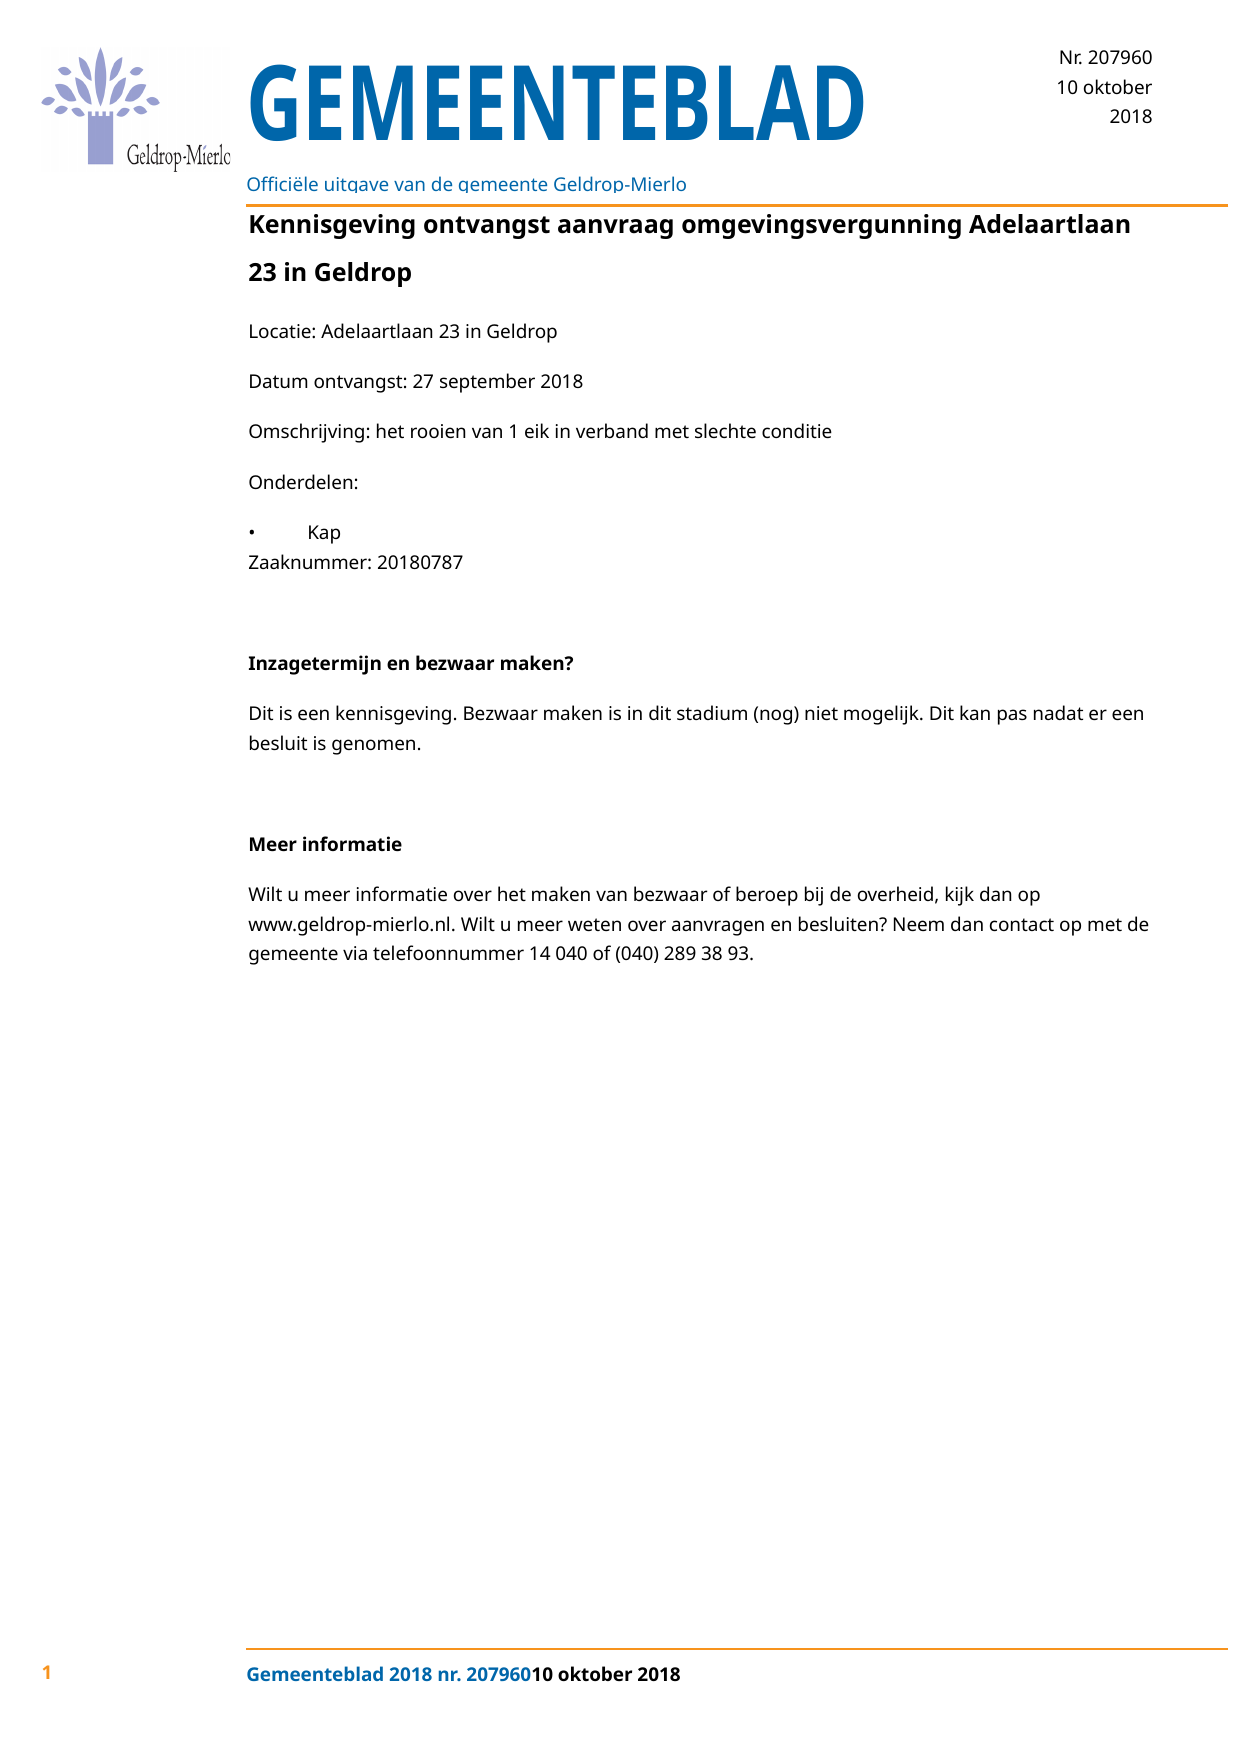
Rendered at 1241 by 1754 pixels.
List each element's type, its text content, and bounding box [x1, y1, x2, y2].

text Zaaknummer: 20180787 [248, 549, 1152, 575]
text Inzagetermijn en bezwaar maken? [248, 650, 1152, 676]
list Kap [248, 519, 1152, 545]
text Dit is een kennisgeving. Bezwaar maken is in dit stadium (nog) niet mogelijk. Dit kan pas nadat er een besluit is genomen. [248, 700, 1152, 756]
picture [41, 47, 231, 172]
text Wilt u meer informatie over het maken van bezwaar of beroep bij de overheid, kijk dan op www.geldrop-mierlo.nl. Wilt u meer weten over aanvragen en besluiten? Neem dan contact op met de gemeente via telefoonnummer 14 040 of (040) 289 38 93. [248, 881, 1152, 966]
text Kennisgeving ontvangst aanvraag omgevingsvergunning Adelaartlaan 23 in Geldrop [248, 207, 1152, 288]
text Meer informatie [248, 831, 1152, 857]
text Omschrijving: het rooien van 1 eik in verband met slechte conditie [248, 419, 1152, 444]
text Datum ontvangst: 27 september 2018 [248, 368, 1152, 394]
text Onderdelen: [248, 469, 1152, 495]
text Locatie: Adelaartlaan 23 in Geldrop [248, 318, 1152, 344]
